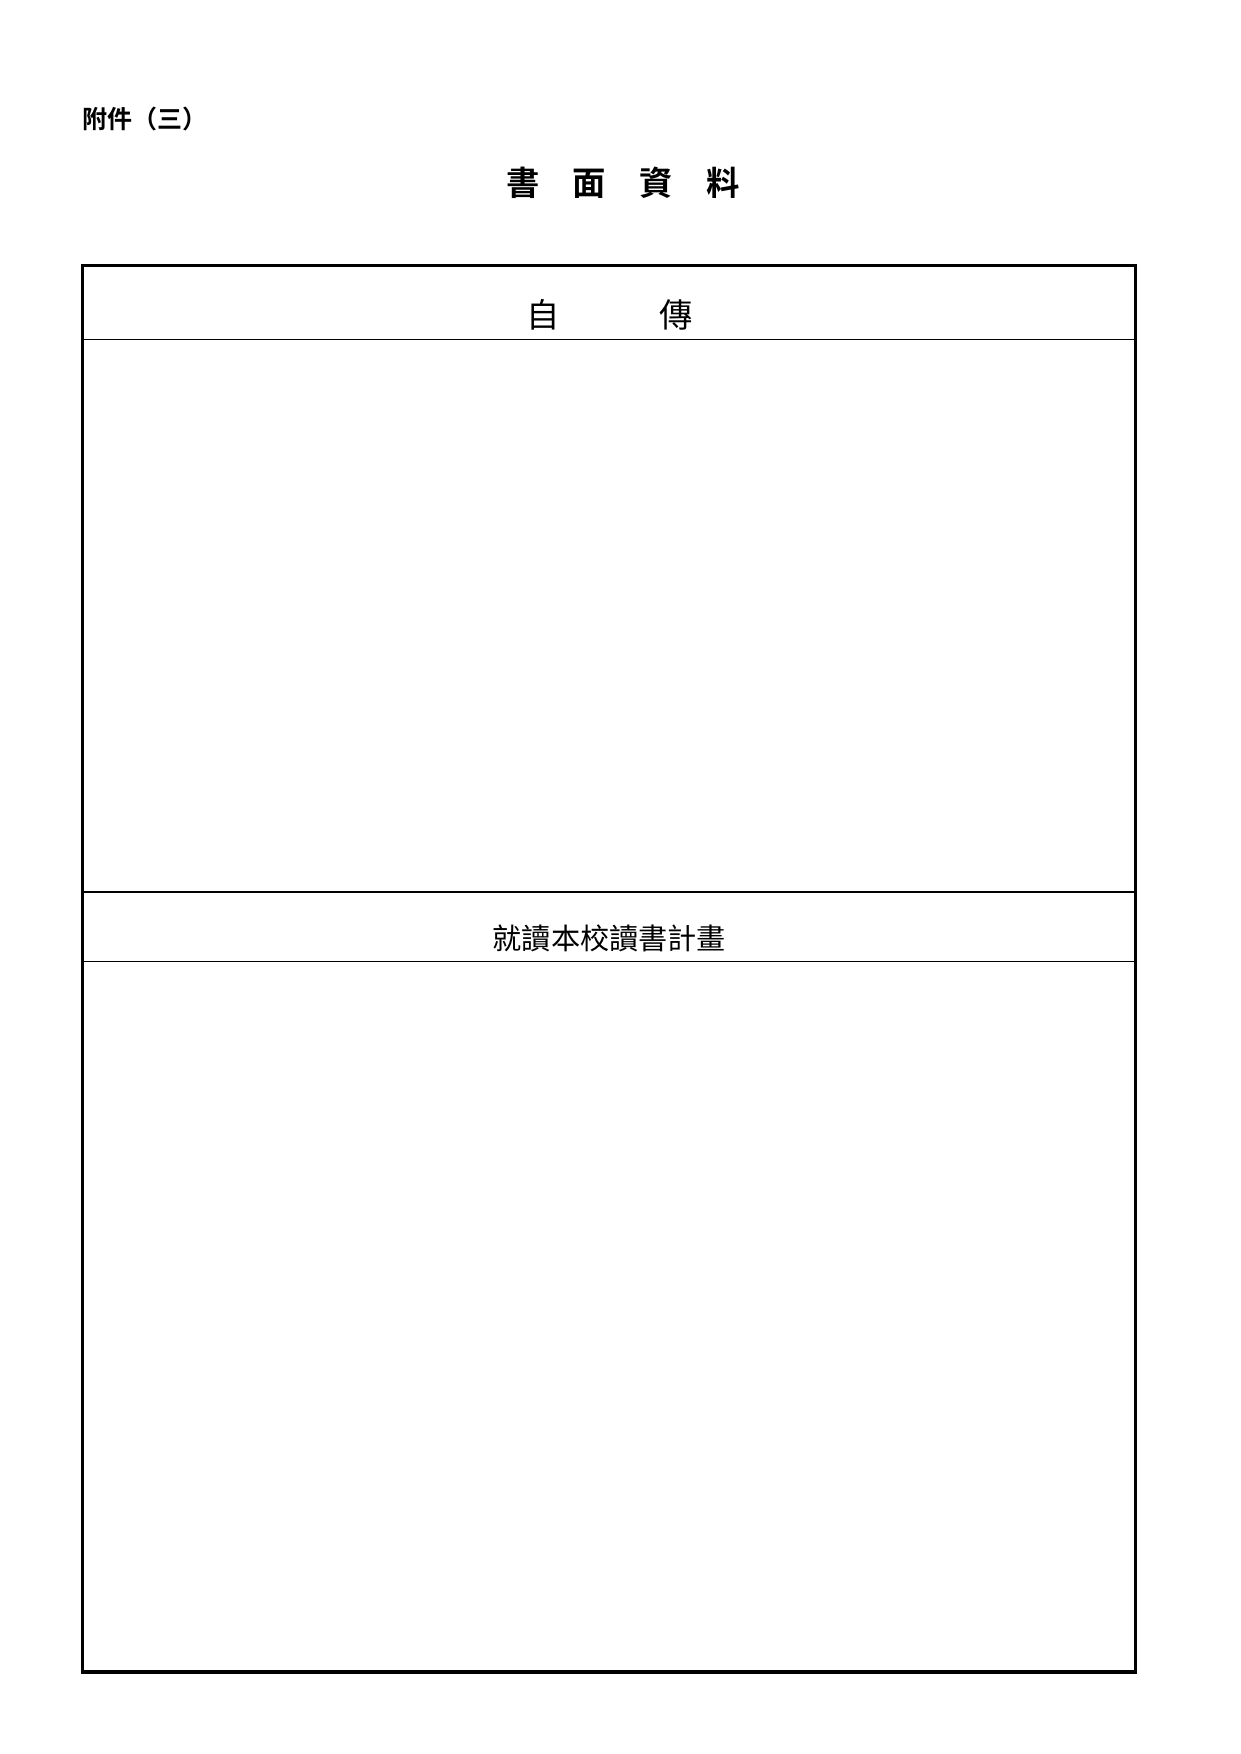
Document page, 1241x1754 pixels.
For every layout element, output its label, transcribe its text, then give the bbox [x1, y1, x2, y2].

table_cell [84, 962, 1134, 1670]
text 書 面 資 料 [83, 139, 1162, 201]
table_cell 就讀本校讀書計畫 [84, 893, 1134, 961]
text 附件（三） [83, 76, 1162, 139]
table_cell [84, 340, 1134, 891]
table_header 自 傳 [84, 267, 1134, 339]
